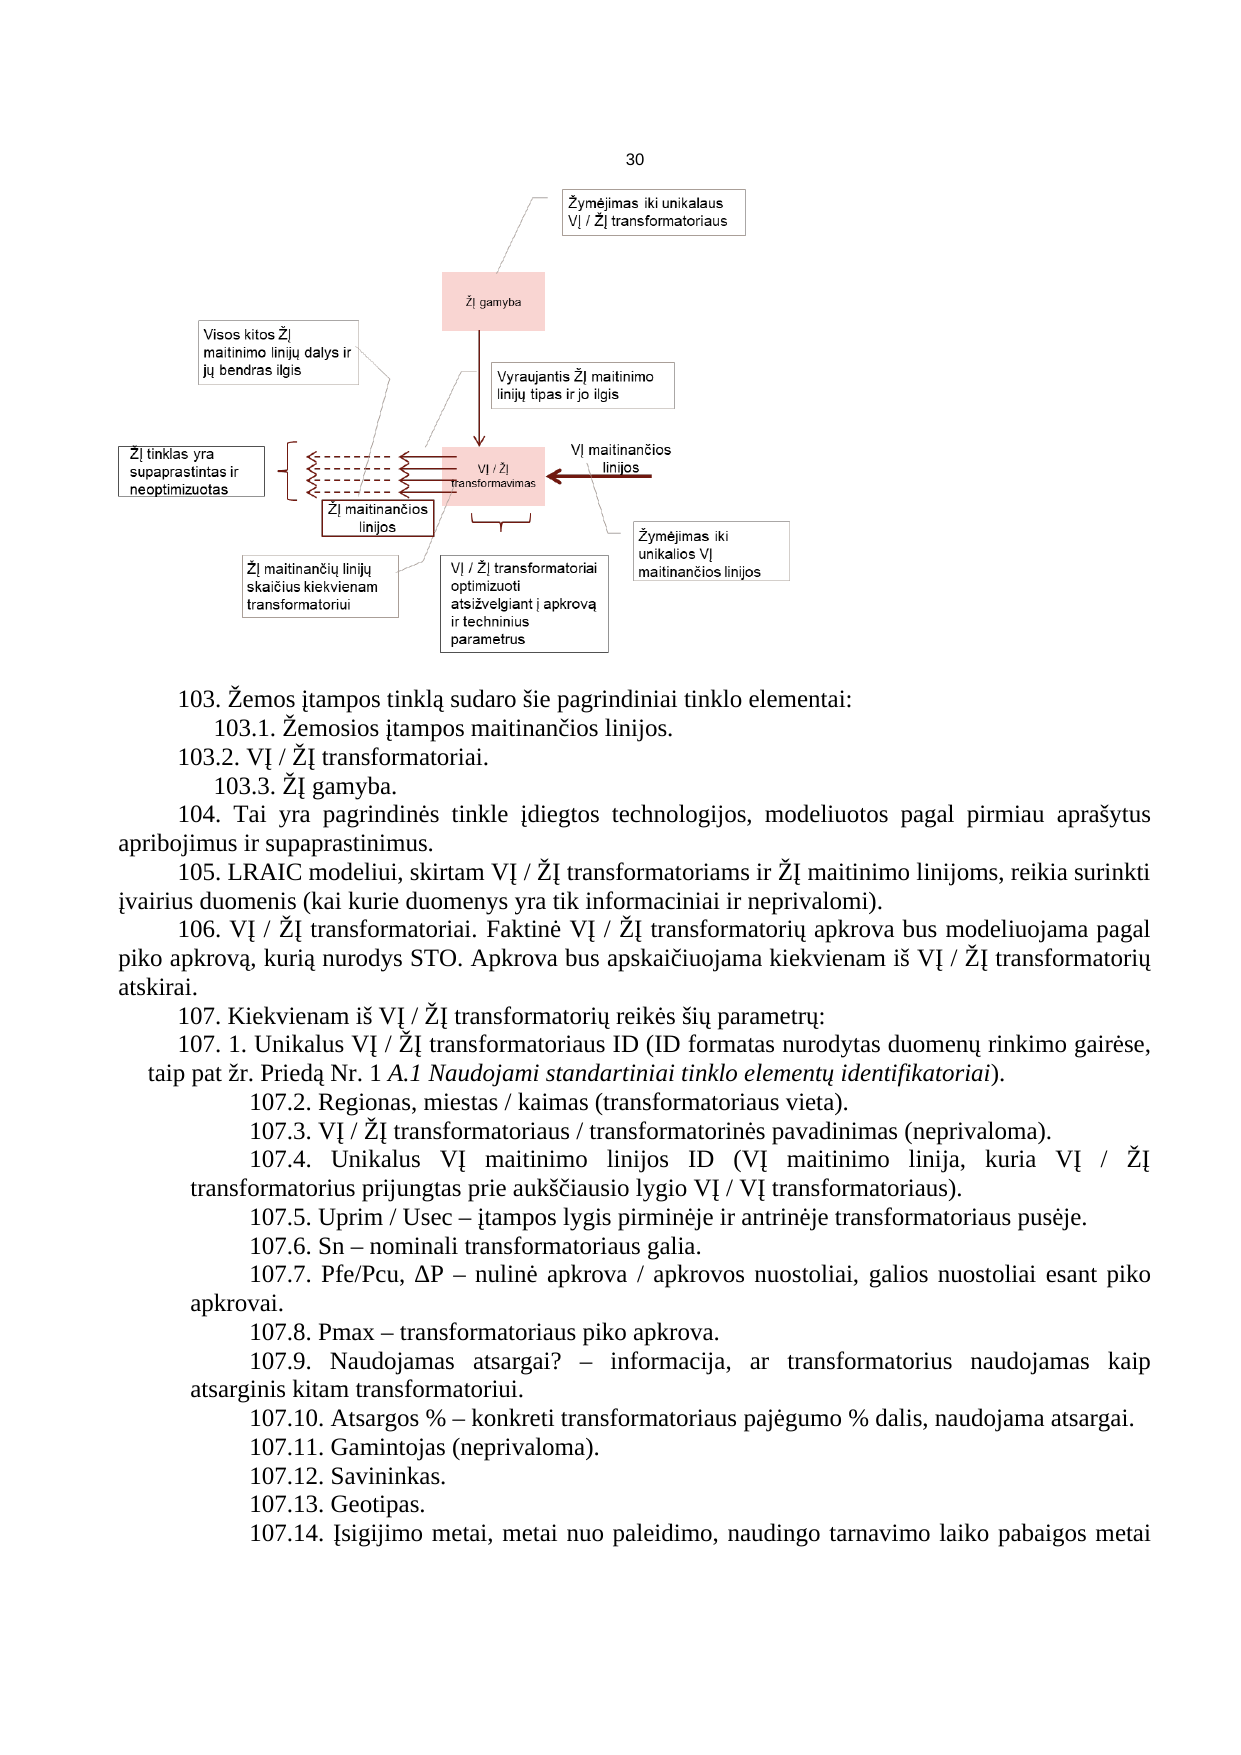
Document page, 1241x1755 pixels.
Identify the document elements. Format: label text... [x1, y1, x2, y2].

text 106. VĮ / ŽĮ transformatoriai. Faktinė VĮ / ŽĮ transformatorių apkrova bus modeliuojama pagal piko apkrovą, kurią nurodys STO. Apkrova bus apskaičiuojama kiekvienam iš VĮ / ŽĮ transformatorių atskirai. [118, 914, 1152, 1001]
text 107.4. Unikalus VĮ maitinimo linijos ID (VĮ maitinimo linija, kuria VĮ / ŽĮ transformatorius prijungtas prie aukščiausio lygio VĮ / VĮ transformatoriaus). [190, 1144, 1152, 1202]
text 103.1. Žemosios įtampos maitinančios linijos. [154, 713, 1152, 742]
text 107.7. Pfe/Pcu, ∆P ‒ nulinė apkrova / apkrovos nuostoliai, galios nuostoliai esant piko apkrovai. [190, 1259, 1152, 1317]
text 107.9. Naudojamas atsargai? ‒ informacija, ar transformatorius naudojamas kaip atsarginis kitam transformatoriui. [190, 1346, 1152, 1403]
text 105. LRAIC modeliui, skirtam VĮ / ŽĮ transformatoriams ir ŽĮ maitinimo linijoms, reikia surinkti įvairius duomenis (kai kurie duomenys yra tik informaciniai ir neprivalomi). [118, 857, 1152, 914]
text 107.13. Geotipas. [190, 1489, 1152, 1518]
text 103.2. VĮ / ŽĮ transformatoriai. [154, 742, 1152, 771]
text 107.2. Regionas, miestas / kaimas (transformatoriaus vieta). [190, 1087, 1152, 1116]
text 107. Kiekvienam iš VĮ / ŽĮ transformatorių reikės šių parametrų: [118, 1001, 1152, 1029]
text 107.11. Gamintojas (neprivaloma). [190, 1432, 1152, 1461]
text 103. Žemos įtampos tinklą sudaro šie pagrindiniai tinklo elementai: [118, 684, 1152, 713]
text 107.14. Įsigijimo metai, metai nuo paleidimo, naudingo tarnavimo laiko pabaigos metai [190, 1518, 1152, 1547]
text 107. 1. Unikalus VĮ / ŽĮ transformatoriaus ID (ID formatas nurodytas duomenų rinkimo gairėse, taip pat žr. Priedą Nr. 1 A.1 Naudojami standartiniai tinklo elementų identifikatoriai). [148, 1029, 1152, 1087]
text 107.5. Uprim / Usec ‒ įtampos lygis pirminėje ir antrinėje transformatoriaus pusėje. [190, 1202, 1152, 1231]
text 107.6. Sn ‒ nominali transformatoriaus galia. [190, 1231, 1152, 1259]
text 104. Tai yra pagrindinės tinkle įdiegtos technologijos, modeliuotos pagal pirmiau aprašytus apribojimus ir supaprastinimus. [118, 799, 1152, 857]
text 107.12. Savininkas. [190, 1461, 1152, 1489]
text 107.10. Atsargos % ‒ konkreti transformatoriaus pajėgumo % dalis, naudojama atsargai. [190, 1403, 1152, 1432]
text 107.8. Pmax ‒ transformatoriaus piko apkrova. [190, 1317, 1152, 1346]
text 107.3. VĮ / ŽĮ transformatoriaus / transformatorinės pavadinimas (neprivaloma). [190, 1116, 1152, 1144]
text 103.3. ŽĮ gamyba. [154, 771, 1152, 799]
